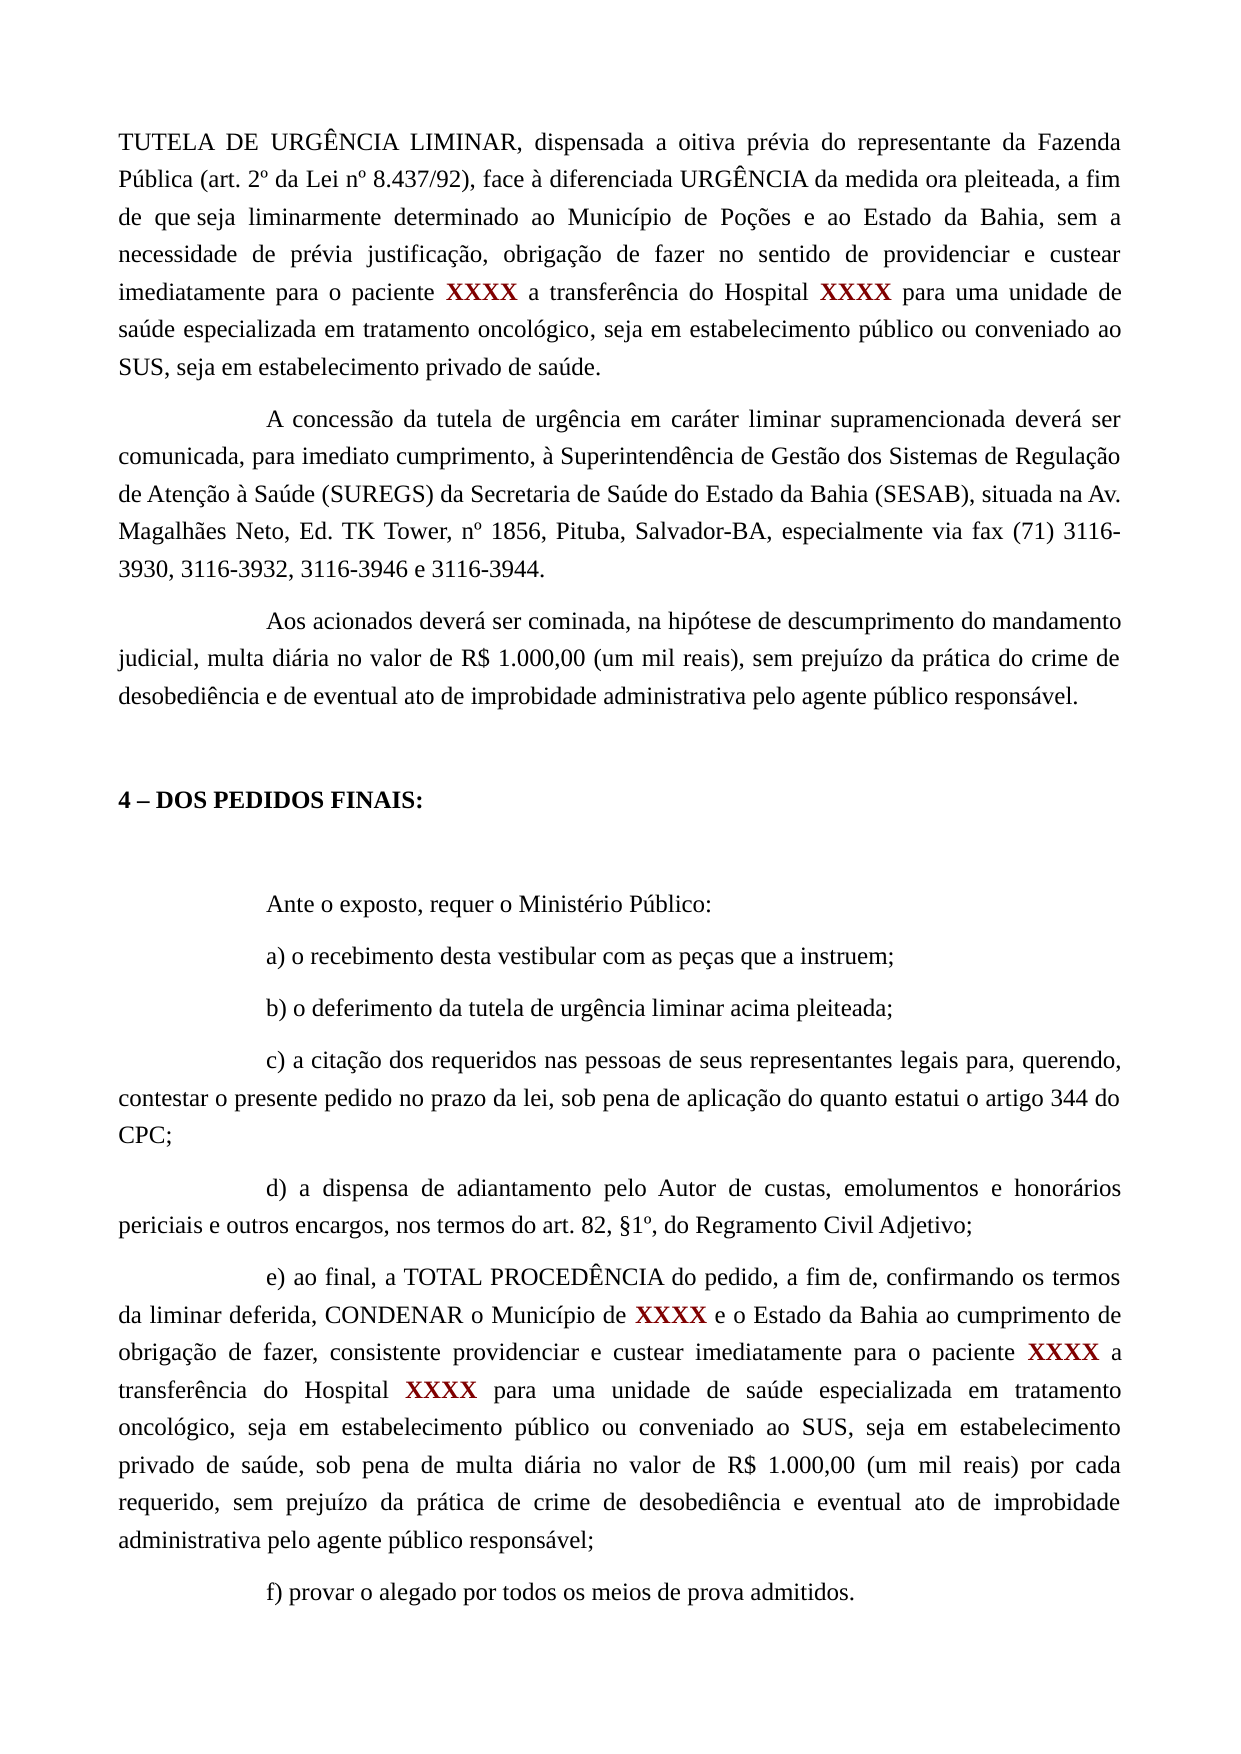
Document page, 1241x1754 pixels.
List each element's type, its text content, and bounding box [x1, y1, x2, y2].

text d) a dispensa de adiantamento pelo Autor de custas, emolumentos e honorários periciais e outros encargos, nos termos do art. 82, §1º, do Regramento Civil Adjetivo; [118, 1164, 1122, 1239]
text f) provar o alegado por todos os meios de prova admitidos. [118, 1568, 1122, 1606]
text Aos acionados deverá ser cominada, na hipótese de descumprimento do mandamento judicial, multa diária no valor de R$ 1.000,00 (um mil reais), sem prejuízo da prática do crime de desobediência e de eventual ato de improbidade administrativa pelo agente público responsável. [118, 597, 1122, 710]
text Ante o exposto, requer o Ministério Público: [118, 881, 1122, 918]
text b) o deferimento da tutela de urgência liminar acima pleiteada; [118, 985, 1122, 1022]
text TUTELA DE URGÊNCIA LIMINAR, dispensada a oitiva prévia do representante da Fazenda Pública (art. 2º da Lei nº 8.437/92), face à diferenciada URGÊNCIA da medida ora pleiteada, a fim de que seja liminarmente determinado ao Município de Poções e ao Estado da Bahia, sem a necessidade de prévia justificação, obrigação de fazer no sentido de providenciar e custear imediatamente para o paciente XXXX a transferência do Hospital XXXX para uma unidade de saúde especializada em tratamento oncológico, seja em estabelecimento público ou conveniado ao SUS, seja em estabelecimento privado de saúde. [118, 118, 1122, 381]
text A concessão da tutela de urgência em caráter liminar supramencionada deverá ser comunicada, para imediato cumprimento, à Superintendência de Gestão dos Sistemas de Regulação de Atenção à Saúde (SUREGS) da Secretaria de Saúde do Estado da Bahia (SESAB), situada na Av. Magalhães Neto, Ed. TK Tower, nº 1856, Pituba, Salvador-BA, especialmente via fax (71) 3116-3930, 3116-3932, 3116-3946 e 3116-3944. [118, 395, 1122, 583]
text c) a citação dos requeridos nas pessoas de seus representantes legais para, querendo, contestar o presente pedido no prazo da lei, sob pena de aplicação do quanto estatui o artigo 344 do CPC; [118, 1037, 1122, 1149]
text a) o recebimento desta vestibular com as peças que a instruem; [118, 933, 1122, 970]
text 4 – DOS PEDIDOS FINAIS: [118, 776, 1122, 814]
text e) ao final, a TOTAL PROCEDÊNCIA do pedido, a fim de, confirmando os termos da liminar deferida, CONDENAR o Município de XXXX e o Estado da Bahia ao cumprimento de obrigação de fazer, consistente providenciar e custear imediatamente para o paciente XXXX a transferência do Hospital XXXX para uma unidade de saúde especializada em tratamento oncológico, seja em estabelecimento público ou conveniado ao SUS, seja em estabelecimento privado de saúde, sob pena de multa diária no valor de R$ 1.000,00 (um mil reais) por cada requerido, sem prejuízo da prática de crime de desobediência e eventual ato de improbidade administrativa pelo agente público responsável; [118, 1253, 1122, 1553]
